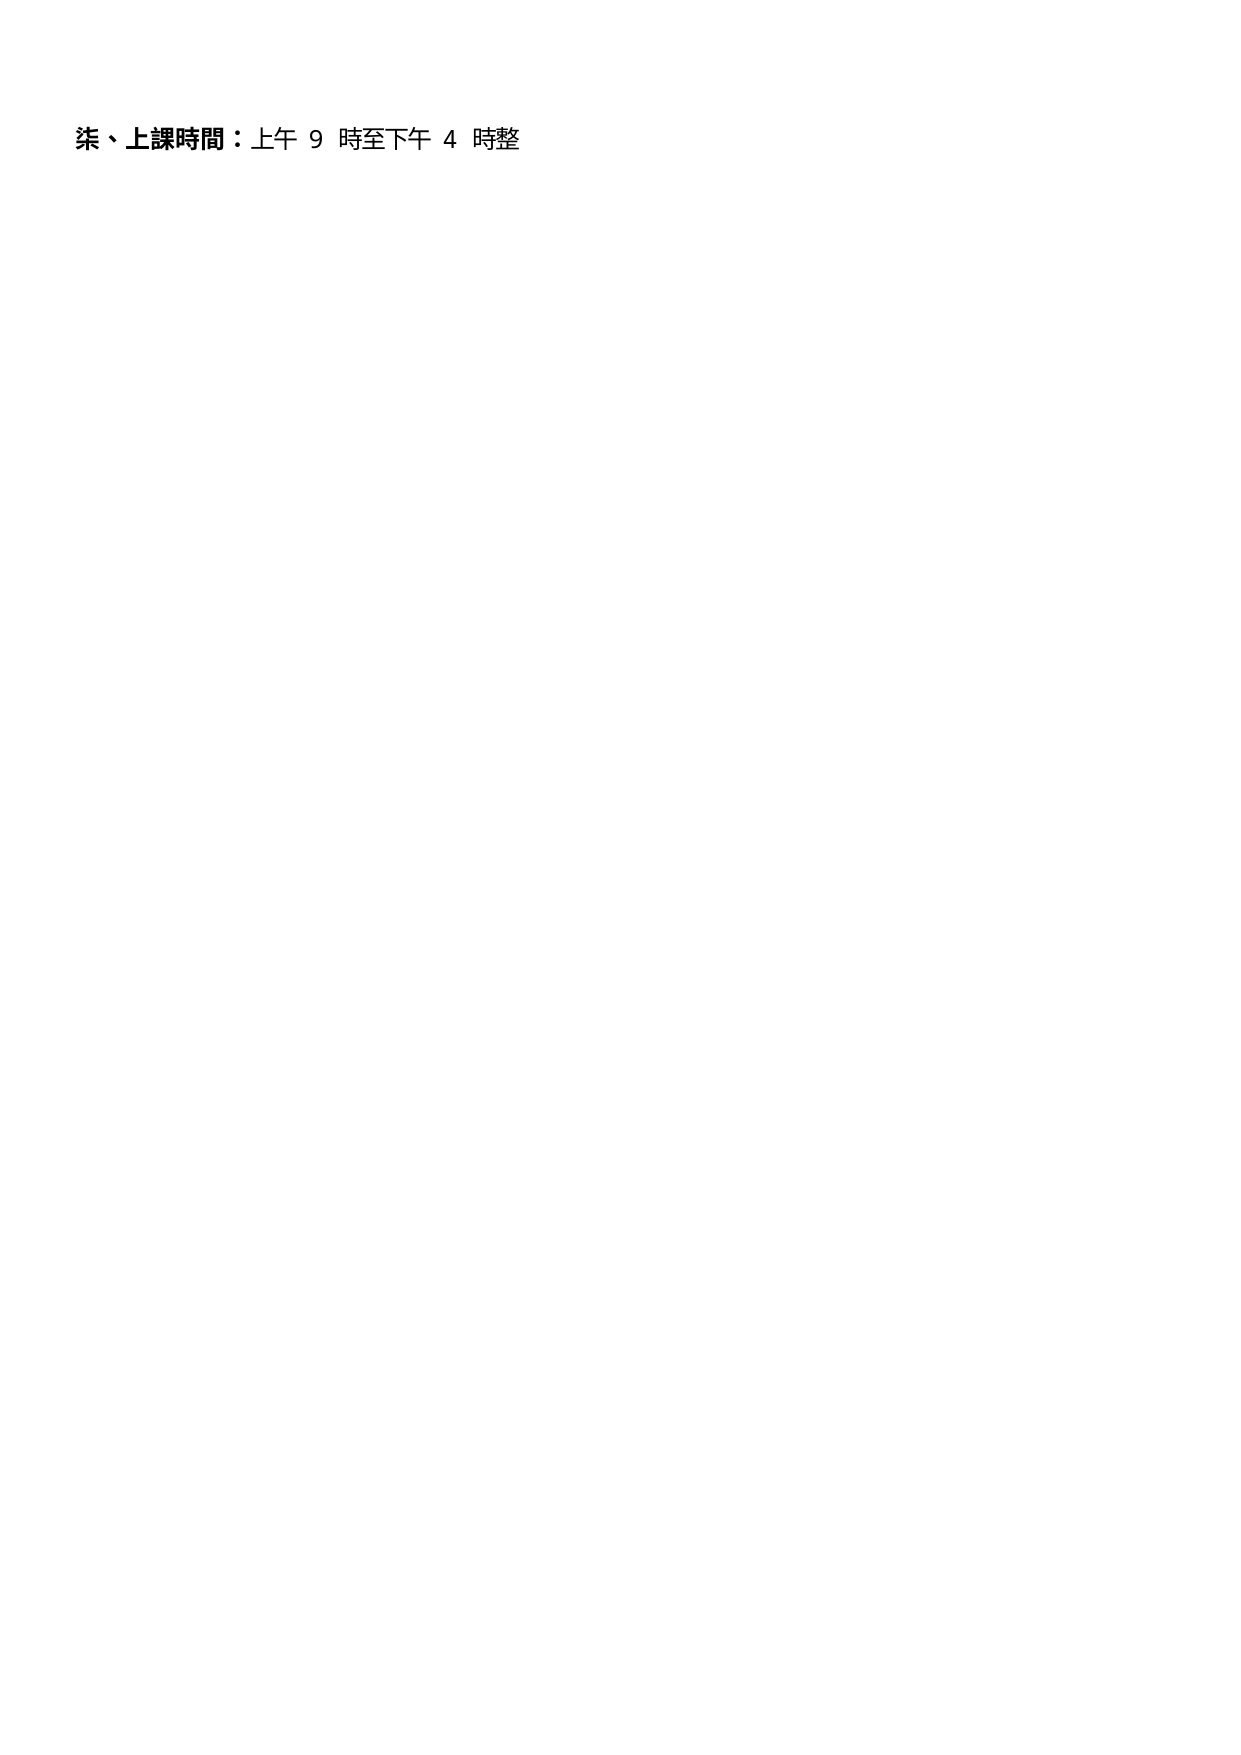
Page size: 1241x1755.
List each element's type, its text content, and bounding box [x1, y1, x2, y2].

text 柒、上課時間：上午 9 時至下午 4 時整 [75, 119, 1211, 156]
